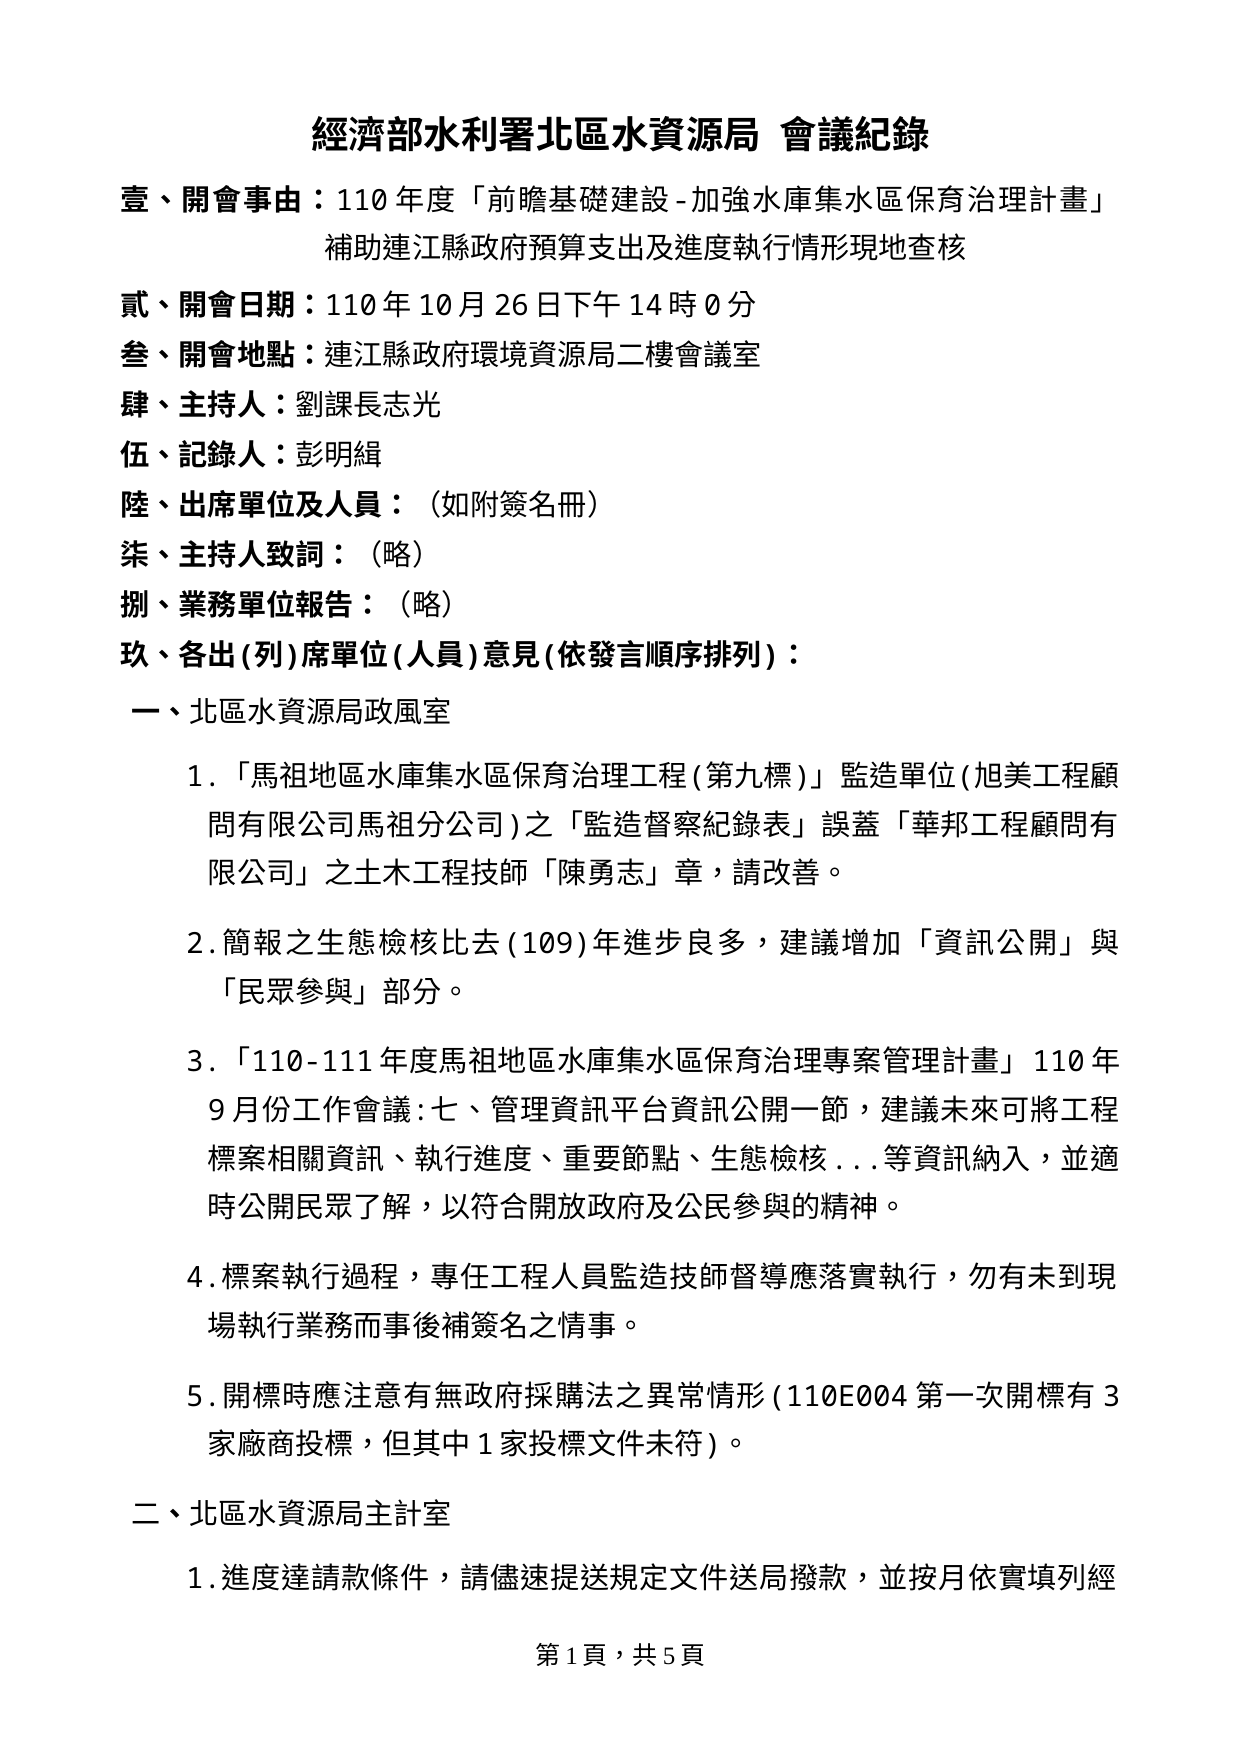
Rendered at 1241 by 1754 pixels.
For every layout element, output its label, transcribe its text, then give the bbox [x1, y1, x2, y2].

text 1.進度達請款條件，請儘速提送規定文件送局撥款，並按月依實填列經 [186, 1554, 1120, 1597]
text 捌、業務單位報告：（略） [120, 573, 1120, 623]
text 肆、主持人：劉課長志光 [120, 373, 1120, 423]
text 貳、開會日期：110年10月26日下午14時0分 [120, 273, 1120, 323]
text 二、北區水資源局主計室 [131, 1491, 1120, 1533]
text 伍、記錄人：彭明緝 [120, 423, 1120, 473]
text 3.「110-111年度馬祖地區水庫集水區保育治理專案管理計畫」110年9月份工作會議:七、管理資訊平台資訊公開一節，建議未來可將工程標案相關資訊、執行進度、重要節點、生態檢核...等資訊納入，並適時公開民眾了解，以符合開放政府及公民參與的精神。 [186, 1038, 1120, 1226]
text 叁、開會地點：連江縣政府環境資源局二樓會議室 [120, 323, 1120, 373]
text 柒、主持人致詞：（略） [120, 523, 1120, 573]
text 壹、開會事由：110年度「前瞻基礎建設-加強水庫集水區保育治理計畫」 補助連江縣政府預算支出及進度執行情形現地查核 [120, 176, 1120, 267]
text 陸、出席單位及人員：（如附簽名冊） [120, 473, 1120, 523]
text 5.開標時應注意有無政府採購法之異常情形(110E004第一次開標有3家廠商投標，但其中1家投標文件未符)。 [186, 1372, 1120, 1463]
text 4.標案執行過程，專任工程人員監造技師督導應落實執行，勿有未到現場執行業務而事後補簽名之情事。 [186, 1254, 1120, 1344]
text 一、北區水資源局政風室 [131, 689, 1120, 731]
text 2.簡報之生態檢核比去(109)年進步良多，建議增加「資訊公開」與「民眾參與」部分。 [186, 919, 1120, 1010]
text 1.「馬祖地區水庫集水區保育治理工程(第九標)」監造單位(旭美工程顧問有限公司馬祖分公司)之「監造督察紀錄表」誤蓋「華邦工程顧問有限公司」之土木工程技師「陳勇志」章，請改善。 [186, 752, 1120, 892]
text 經濟部水利署北區水資源局 會議紀錄 [120, 105, 1120, 160]
text 玖、各出(列)席單位(人員)意見(依發言順序排列)： [120, 623, 1120, 673]
